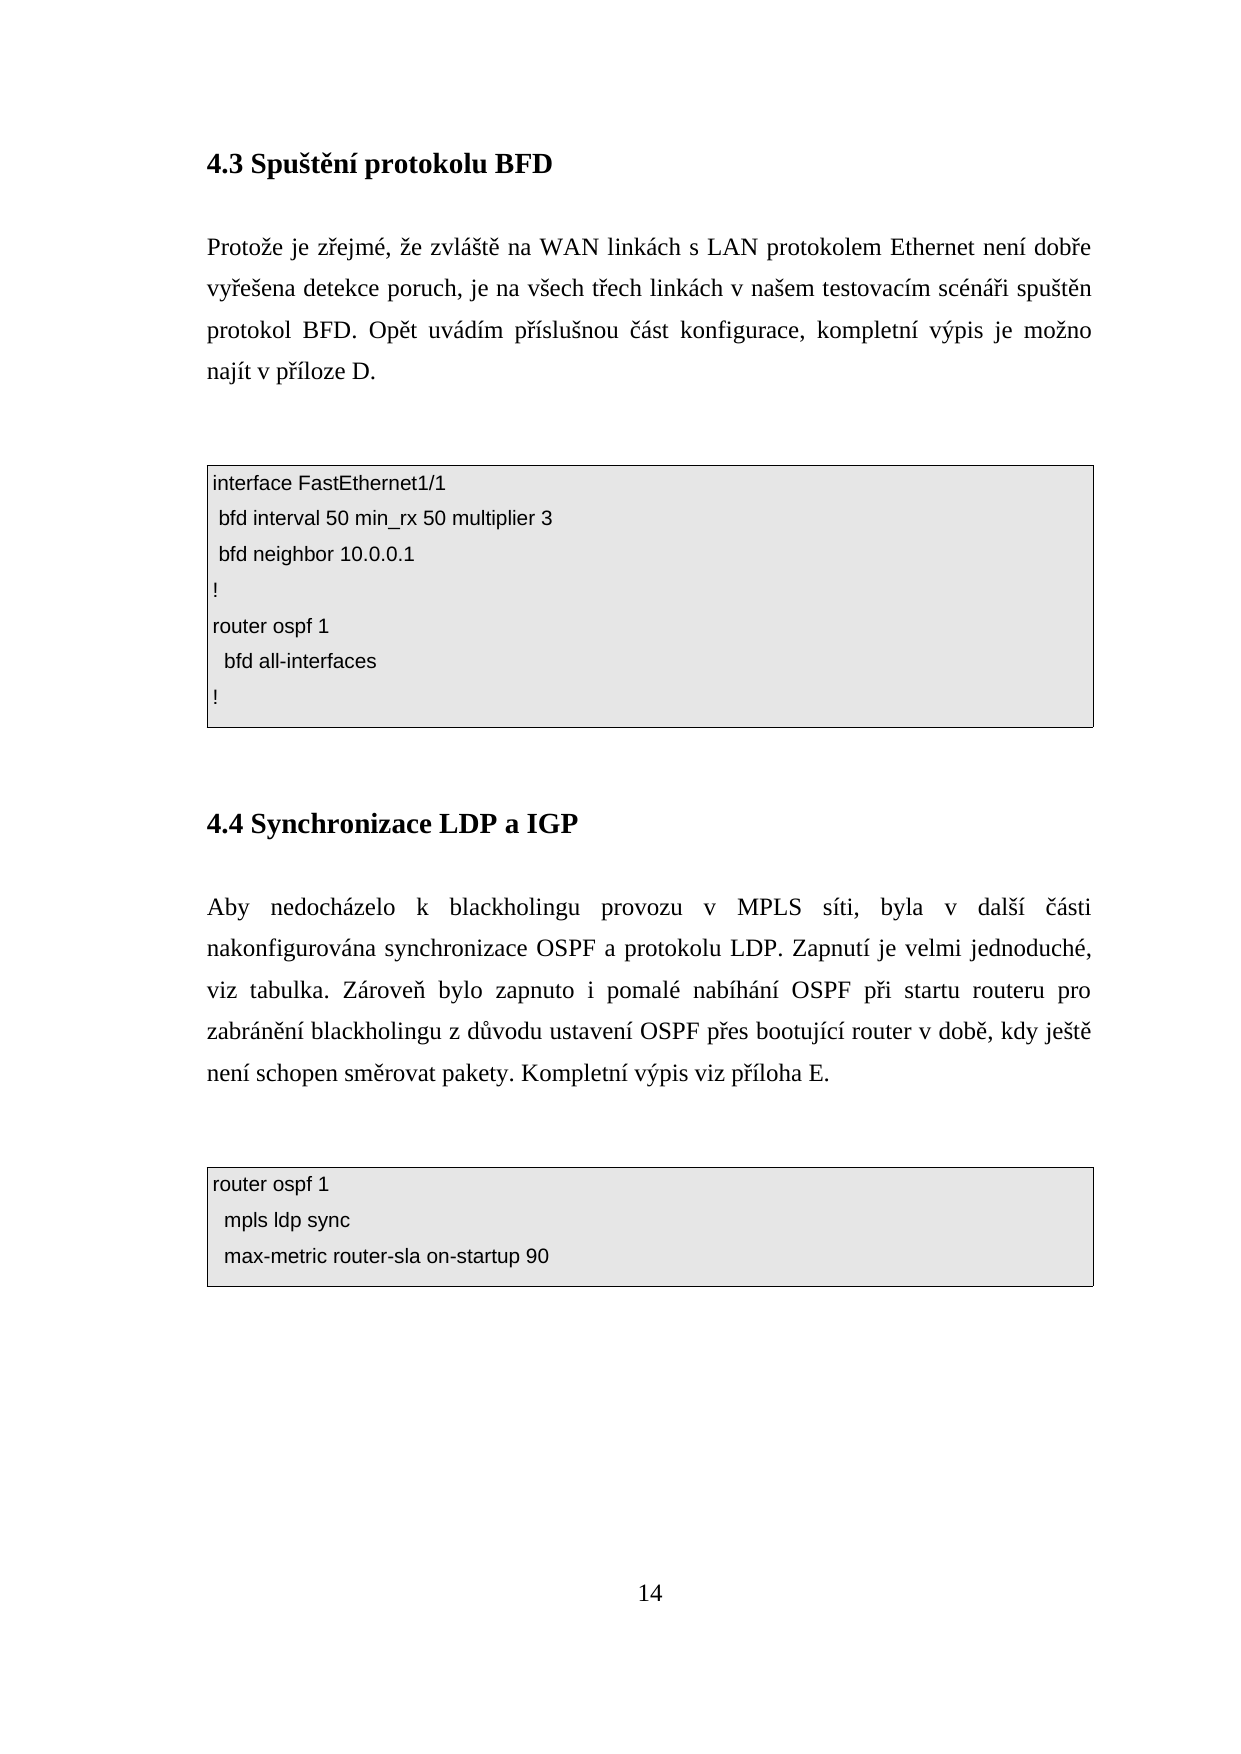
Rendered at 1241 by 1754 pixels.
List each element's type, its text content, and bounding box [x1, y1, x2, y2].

table_header interface FastEthernet1/1 bfd interval 50 min_rx 50 multiplier 3 bfd neighbor 10.0.0.1 ! router ospf 1 bfd all-interfaces ! [208, 466, 1093, 727]
text Aby nedocházelo k blackholingu provozu v MPLS síti, byla v další části nakonfigurována synchronizace OSPF a protokolu LDP. Zapnutí je velmi jednoduché, viz tabulka. Zároveň bylo zapnuto i pomalé nabíhání OSPF při startu routeru pro zabránění blackholingu z důvodu ustavení OSPF přes bootující router v době, kdy ještě není schopen směrovat pakety. Kompletní výpis viz příloha E. [207, 893, 1093, 1087]
subtitle Spuštění protokolu BFD [207, 148, 1093, 180]
text Protože je zřejmé, že zvláště na WAN linkách s LAN protokolem Ethernet není dobře vyřešena detekce poruch, je na všech třech linkách v našem testovacím scénáři spuštěn protokol BFD. Opět uvádím příslušnou část konfigurace, kompletní výpis je možno najít v příloze D. [207, 233, 1093, 385]
subtitle Synchronizace LDP a IGP [207, 808, 1093, 840]
table_header router ospf 1 mpls ldp sync max-metric router-sla on-startup 90 [208, 1168, 1093, 1286]
